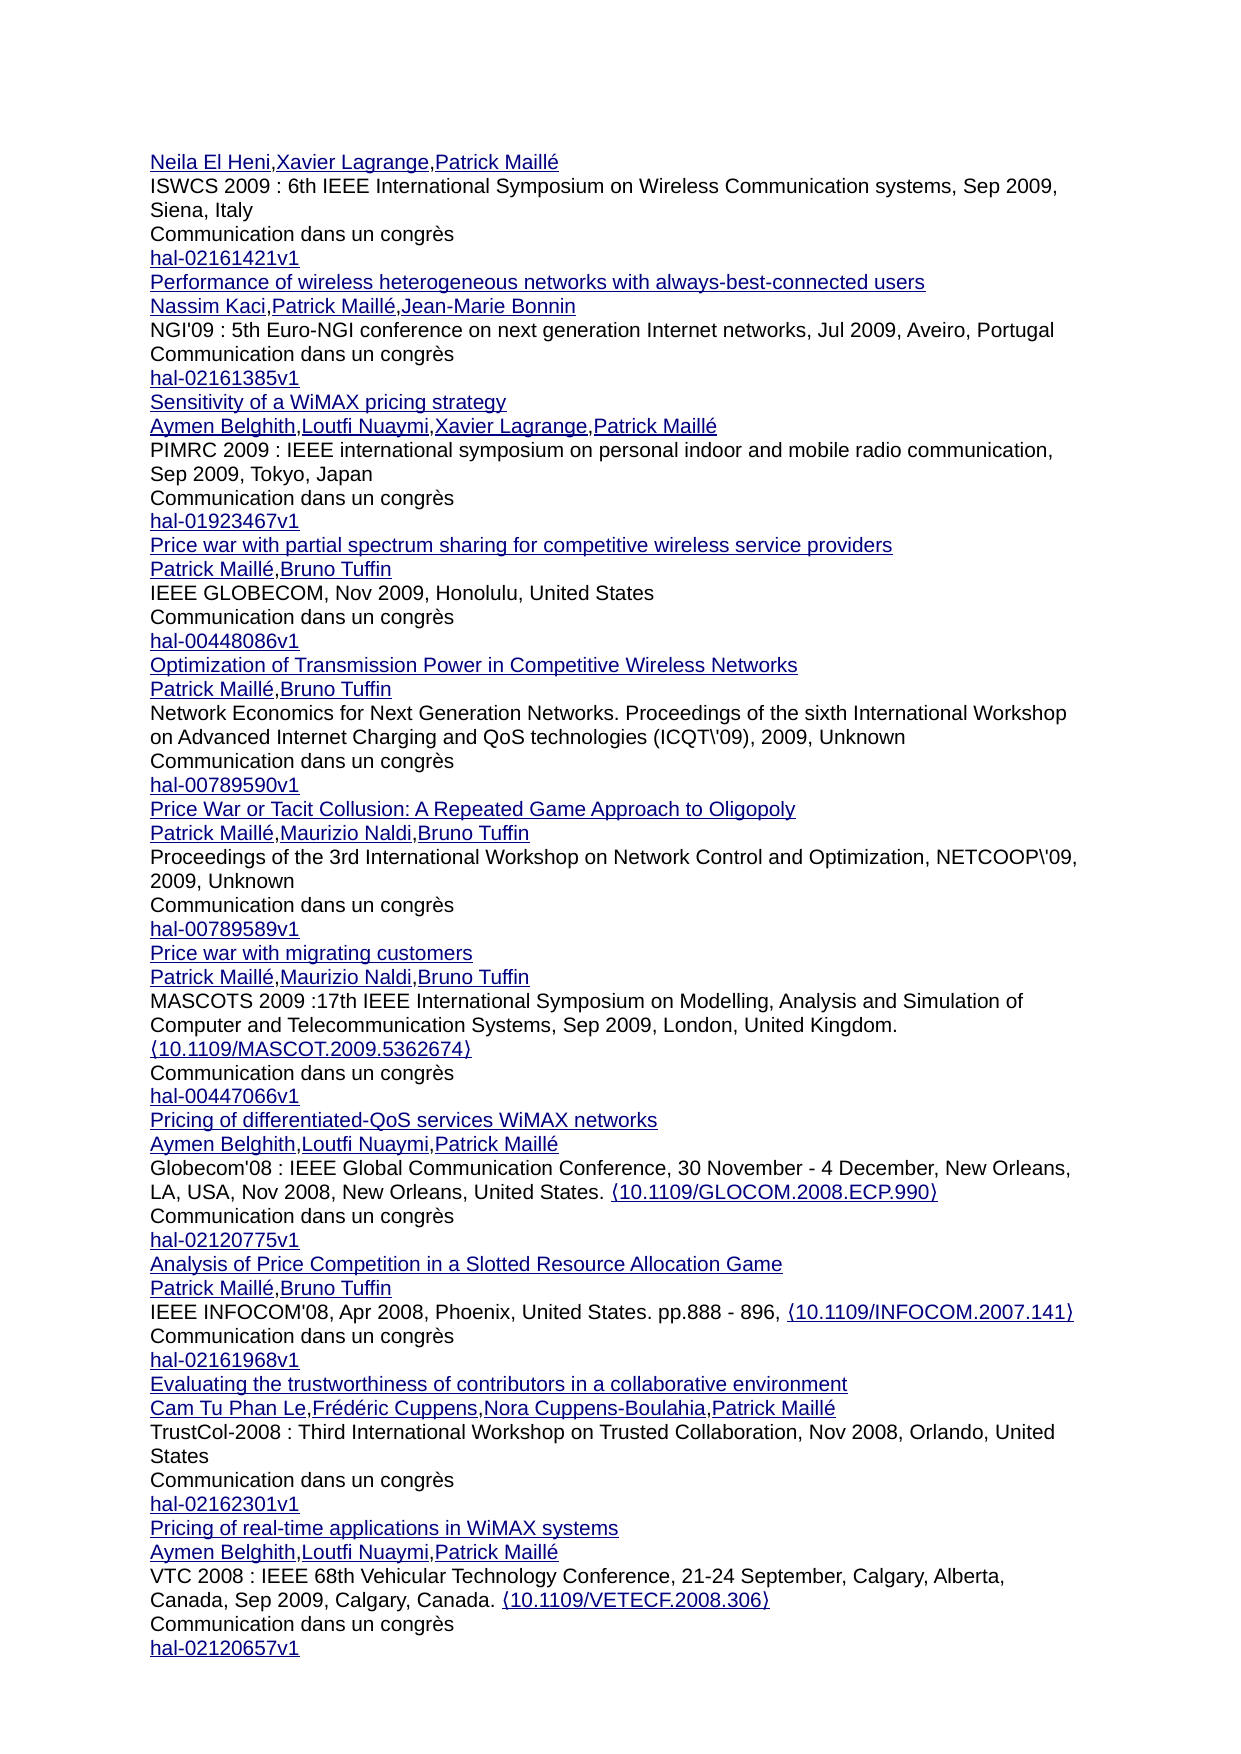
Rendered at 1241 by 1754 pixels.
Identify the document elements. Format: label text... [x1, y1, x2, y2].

table_cell Optimization of Transmission Power in Competitive Wireless Networks Patrick Maillé,Bruno Tuffin Network Economics for Next Generation Networks. Proceedings of the sixth International Workshop on Advanced Internet Charging and QoS technologies (ICQT\'09), 2009, Unknown Communication dans un congrès hal-00789590v1 [150, 653, 1090, 797]
table_cell Analysis of Price Competition in a Slotted Resource Allocation Game Patrick Maillé,Bruno Tuffin IEEE INFOCOM'08, Apr 2008, Phoenix, United States. pp.888 - 896, ⟨10.1109/INFOCOM.2007.141⟩ Communication dans un congrès hal-02161968v1 [150, 1252, 1090, 1372]
table_cell Price War or Tacit Collusion: A Repeated Game Approach to Oligopoly Patrick Maillé,Maurizio Naldi,Bruno Tuffin Proceedings of the 3rd International Workshop on Network Control and Optimization, NETCOOP\'09, 2009, Unknown Communication dans un congrès hal-00789589v1 [150, 797, 1090, 941]
table_cell Price war with partial spectrum sharing for competitive wireless service providers Patrick Maillé,Bruno Tuffin IEEE GLOBECOM, Nov 2009, Honolulu, United States Communication dans un congrès hal-00448086v1 [150, 533, 1090, 653]
table_cell Neila El Heni,Xavier Lagrange,Patrick Maillé ISWCS 2009 : 6th IEEE International Symposium on Wireless Communication systems, Sep 2009, Siena, Italy Communication dans un congrès hal-02161421v1 [150, 150, 1090, 270]
table_cell Evaluating the trustworthiness of contributors in a collaborative environment Cam Tu Phan Le,Frédéric Cuppens,Nora Cuppens-Boulahia,Patrick Maillé TrustCol-2008 : Third International Workshop on Trusted Collaboration, Nov 2008, Orlando, United States Communication dans un congrès hal-02162301v1 [150, 1372, 1090, 1516]
table_cell Performance of wireless heterogeneous networks with always-best-connected users Nassim Kaci,Patrick Maillé,Jean-Marie Bonnin NGI'09 : 5th Euro-NGI conference on next generation Internet networks, Jul 2009, Aveiro, Portugal Communication dans un congrès hal-02161385v1 [150, 270, 1090, 389]
table_cell Price war with migrating customers Patrick Maillé,Maurizio Naldi,Bruno Tuffin MASCOTS 2009 :17th IEEE International Symposium on Modelling, Analysis and Simulation of Computer and Telecommunication Systems, Sep 2009, London, United Kingdom. ⟨10.1109/MASCOT.2009.5362674⟩ Communication dans un congrès hal-00447066v1 [150, 941, 1090, 1108]
table_cell Pricing of differentiated-QoS services WiMAX networks Aymen Belghith,Loutfi Nuaymi,Patrick Maillé Globecom'08 : IEEE Global Communication Conference, 30 November - 4 December, New Orleans, LA, USA, Nov 2008, New Orleans, United States. ⟨10.1109/GLOCOM.2008.ECP.990⟩ Communication dans un congrès hal-02120775v1 [150, 1108, 1090, 1252]
table_cell Pricing of real-time applications in WiMAX systems Aymen Belghith,Loutfi Nuaymi,Patrick Maillé VTC 2008 : IEEE 68th Vehicular Technology Conference, 21-24 September, Calgary, Alberta, Canada, Sep 2009, Calgary, Canada. ⟨10.1109/VETECF.2008.306⟩ Communication dans un congrès hal-02120657v1 [150, 1516, 1090, 1659]
table_cell Sensitivity of a WiMAX pricing strategy Aymen Belghith,Loutfi Nuaymi,Xavier Lagrange,Patrick Maillé PIMRC 2009 : IEEE international symposium on personal indoor and mobile radio communication, Sep 2009, Tokyo, Japan Communication dans un congrès hal-01923467v1 [150, 390, 1090, 533]
